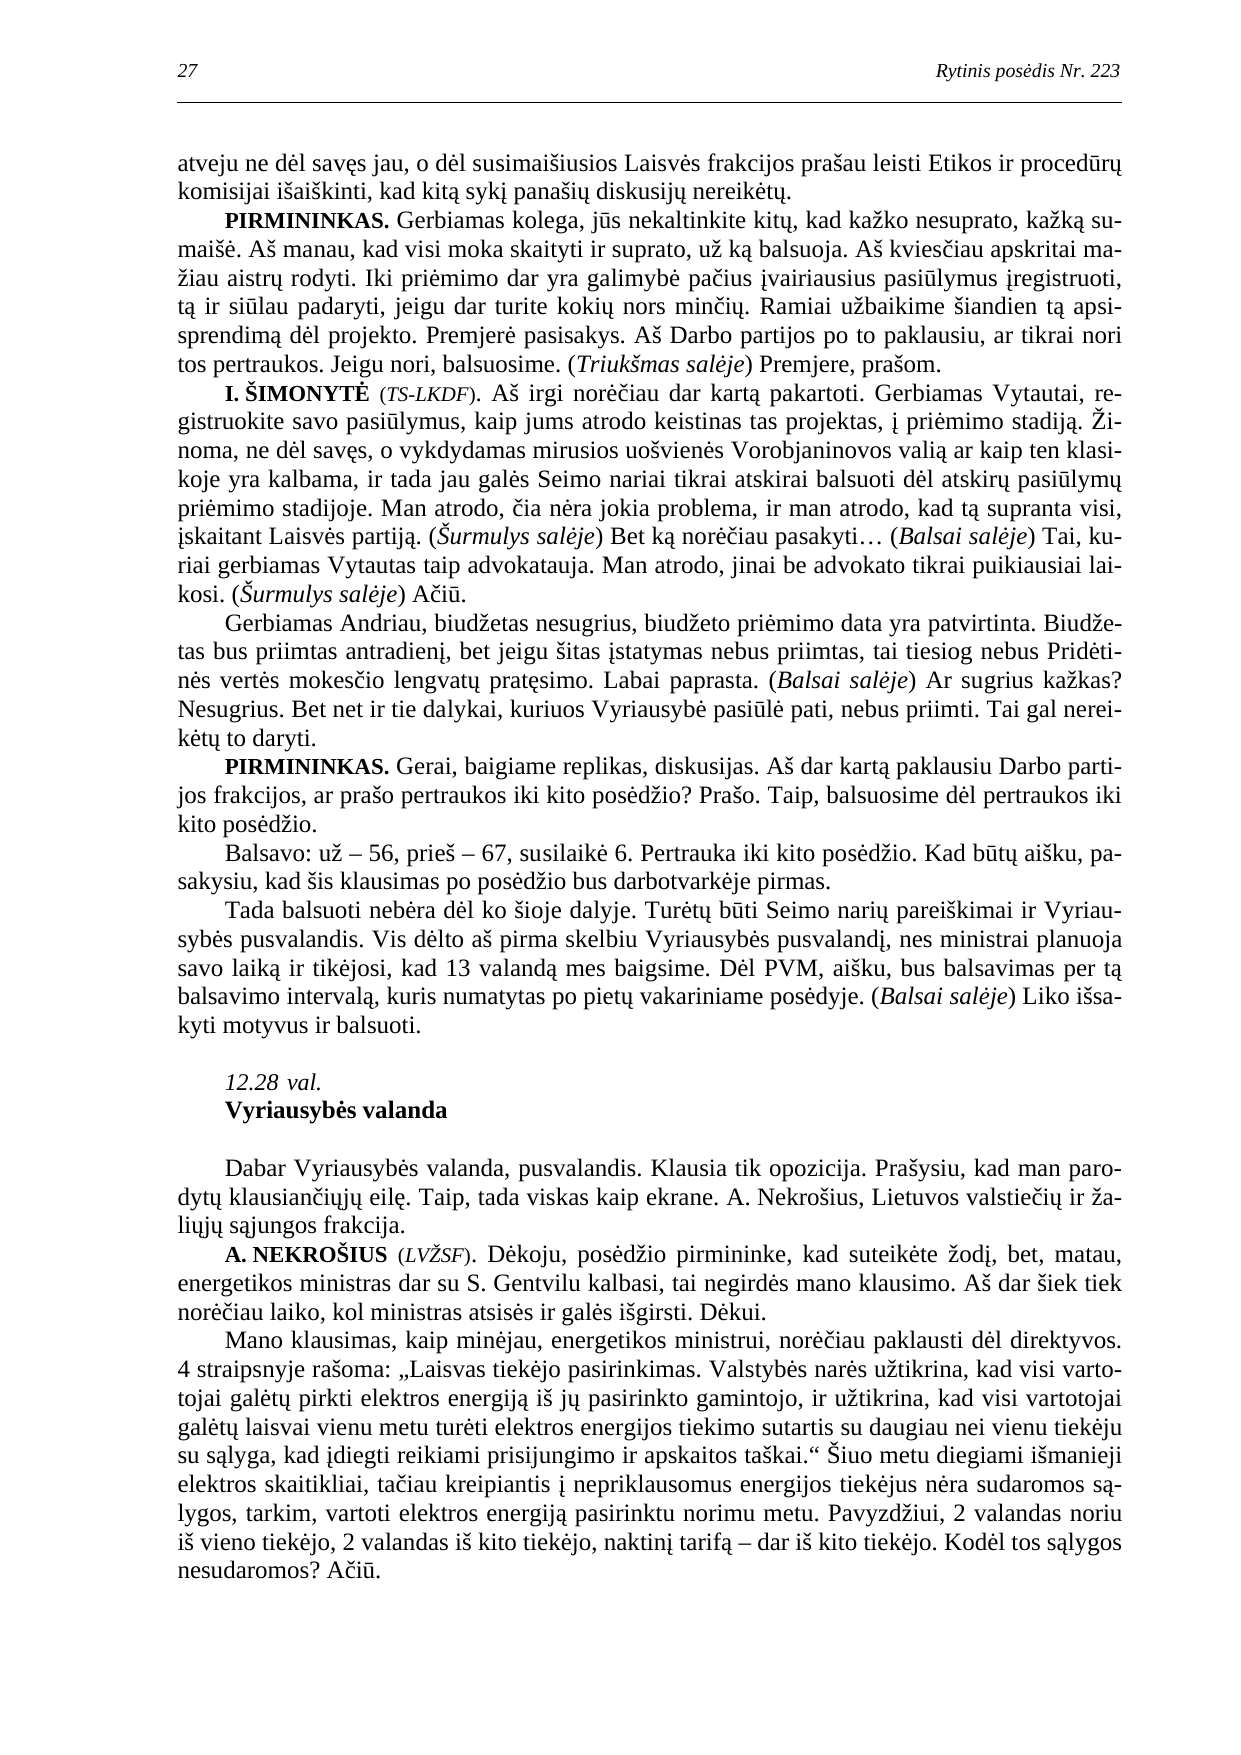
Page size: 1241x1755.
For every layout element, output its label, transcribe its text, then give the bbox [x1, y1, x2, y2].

text Ma­no klau­si­mas, kaip mi­nė­jau, ener­ge­ti­kos mi­nist­rui, no­rė­čiau pa­klaus­ti dėl di­rek­ty­vos. 4 straips­ny­je ra­šo­ma: „Lais­vas tie­kė­jo pa­si­rin­ki­mas. Vals­ty­bės na­rės už­tik­ri­na, kad vi­si var­to­to­jai ga­lė­tų pirk­ti elek­tros ener­gi­ją iš jų pa­si­rink­to ga­min­to­jo, ir už­tik­ri­na, kad vi­si var­to­to­jai ga­lė­tų lais­vai vie­nu me­tu tu­rė­ti elek­tros ener­gi­jos tie­ki­mo su­tar­tis su dau­giau nei vie­nu tie­kė­ju su są­ly­ga, kad įdieg­ti rei­kia­mi pri­si­jun­gi­mo ir ap­skai­tos taš­kai.“ Šiuo me­tu die­gia­mi iš­ma­nieji elek­tros skai­tik­liai, ta­čiau krei­pian­tis į ne­pri­klau­so­mus ener­gi­jos tie­kė­jus nė­ra su­da­ro­mos są­ly­gos, tar­kim, var­to­ti elek­tros ener­gi­ją pa­si­rink­tu no­ri­mu me­tu. Pa­vyz­džiui, 2 va­lan­das no­riu iš vie­no tie­kė­jo, 2 va­lan­das iš ki­to tie­kė­jo, nak­ti­nį ta­ri­fą – dar iš ki­to tie­kė­jo. Ko­dėl tos są­ly­gos ne­su­da­ro­mos? Ačiū. [177, 1325, 1122, 1584]
text at­ve­ju ne dėl sa­vęs jau, o dėl su­si­mai­šiu­sios Lais­vės frak­ci­jos pra­šau leis­ti Eti­kos ir pro­ce­dū­rų ko­mi­si­jai iš­aiš­kin­ti, kad ki­tą sy­kį pa­na­šių dis­ku­si­jų ne­rei­kė­tų. [177, 148, 1122, 205]
text Vy­riau­sy­bės va­lan­da [177, 1095, 1122, 1124]
text I. ŠIMONYTĖ (TS-LKDF). Aš ir­gi no­rė­čiau dar kar­tą pa­kar­to­ti. Ger­bia­mas Vy­tau­tai, re­gist­ruo­ki­te sa­vo pa­siū­ly­mus, kaip jums at­ro­do keis­ti­nas tas pro­jek­tas, į pri­ėmi­mo sta­di­ją. Ži­no­ma, ne dėl sa­vęs, o vyk­dy­da­mas mi­ru­sios uoš­vie­nės Vo­rob­ja­ni­no­vos va­lią ar kaip ten kla­si­ko­je yra kal­ba­ma, ir ta­da jau ga­lės Sei­mo na­riai tik­rai at­ski­rai bal­suo­ti dėl at­ski­rų pa­siū­ly­mų pri­ėmi­mo sta­di­jo­je. Man at­ro­do, čia nė­ra jo­kia pro­ble­ma, ir man at­ro­do, kad tą su­pran­ta vi­si, įskai­tant Lais­vės par­ti­ją. (Šur­mu­lys sa­lė­je) Bet ką no­rė­čiau pa­sa­ky­ti… (Bal­sai sa­lė­je) Tai, ku­riai ger­bia­mas Vy­tau­tas taip ad­vo­ka­tau­ja. Man at­ro­do, ji­nai be ad­vo­ka­to tik­rai pui­kiau­siai lai­ko­si. (Šur­mu­lys sa­lė­je) Ačiū. [177, 378, 1122, 608]
text PIRMININKAS. Ge­rai, bai­giame re­pli­kas, dis­ku­si­jas. Aš dar kar­tą pa­klau­siu Dar­bo par­ti­jos frak­ci­jos, ar pra­šo per­trau­kos iki ki­to po­sė­džio? Pra­šo. Taip, bal­suo­si­me dėl per­trau­kos iki ki­to po­sė­džio. [177, 751, 1122, 838]
text Da­bar Vy­riau­sy­bės va­lan­da, pus­va­lan­dis. Klau­sia tik opo­zi­ci­ja. Pra­šy­siu, kad man pa­ro­dy­tų klau­sian­čių­jų ei­lę. Taip, ta­da vis­kas kaip ek­ra­ne. A. Ne­kro­šius, Lie­tu­vos vals­tie­čių ir ža­lių­jų są­jun­gos frak­ci­ja. [177, 1153, 1122, 1239]
text Ta­da bal­suo­ti ne­bė­ra dėl ko šio­je da­ly­je. Tu­rė­tų bū­ti Sei­mo na­rių pa­reiš­ki­mai ir Vy­riau­sy­bės pus­va­lan­dis. Vis dėl­to aš pir­ma skel­biu Vy­riau­sy­bės pus­va­lan­dį, nes mi­nist­rai pla­nuo­ja sa­vo lai­ką ir ti­kė­jo­si, kad 13 va­lan­dą mes baig­si­me. Dėl PVM, aiš­ku, bus bal­sa­vi­mas per tą bal­sa­vi­mo in­ter­va­lą, ku­ris nu­ma­ty­tas po pie­tų va­ka­ri­nia­me po­sė­dy­je. (Bal­sai sa­lė­je) Li­ko iš­sa­ky­ti mo­ty­vus ir bal­suo­ti. [177, 895, 1122, 1039]
text A. NEKROŠIUS (LVŽSF). Dė­ko­ju, po­sė­džio pir­mi­nin­ke, kad su­tei­kė­te žo­dį, bet, ma­tau, ener­ge­ti­kos mi­nist­ras dar su S. Gent­vi­lu kal­ba­si, tai ne­gir­dės ma­no klau­si­mo. Aš dar šiek tiek no­rė­čiau lai­ko, kol mi­nist­ras at­si­sės ir ga­lės iš­girs­ti. Dė­kui. [177, 1239, 1122, 1325]
text 12.28 val. [224, 1068, 1122, 1095]
text PIRMININKAS. Ger­bia­mas ko­le­ga, jūs ne­kal­tin­ki­te ki­tų, kad kaž­ko ne­su­pra­to, kaž­ką su­mai­šė. Aš ma­nau, kad vi­si mo­ka skai­ty­ti ir su­pra­to, už ką bal­suo­ja. Aš kvies­čiau ap­skri­tai ma­žiau aist­rų ro­dy­ti. Iki pri­ėmi­mo dar yra ga­li­my­bė pa­čius įvai­riau­sius pa­siū­ly­mus į­re­gist­ruo­ti, tą ir siū­lau pa­da­ry­ti, jei­gu dar tu­ri­te ko­kių nors min­čių. Ra­miai už­bai­ki­me šian­dien tą ap­si­spren­di­mą dėl pro­jek­to. Prem­je­rė pa­si­sa­kys. Aš Dar­bo par­ti­jos po to pa­klau­siu, ar tik­rai no­ri tos per­trau­kos. Jei­gu no­ri, bal­suo­si­me. (Triukš­mas sa­lė­je) Prem­je­re, pra­šom. [177, 205, 1122, 378]
text Ger­bia­mas An­driau, biu­dže­tas ne­su­grius, biu­dže­to pri­ėmi­mo da­ta yra pa­tvir­tin­ta. Biu­dže­tas bus pri­im­tas ant­ra­die­nį, bet jei­gu ši­tas įsta­ty­mas ne­bus pri­im­tas, tai tie­siog ne­bus Pri­dė­ti­nės ver­tės mo­kes­čio leng­va­tų pra­tę­si­mo. La­bai pa­pras­ta. (Bal­sai sa­lė­je) Ar su­grius kaž­kas? Ne­su­grius. Bet net ir tie da­ly­kai, ku­riuos Vy­riau­sy­bė pa­siū­lė pa­ti, ne­bus pri­im­ti. Tai gal ne­rei­kė­tų to da­ry­ti. [177, 608, 1122, 751]
text Bal­sa­vo: už – 56, prieš – 67, su­si­lai­kė 6. Per­trau­ka iki ki­to po­sė­džio. Kad bū­tų aiš­ku, pa­sa­ky­siu, kad šis klau­si­mas po po­sė­džio bus dar­bo­tvarkėje pir­mas. [177, 838, 1122, 895]
